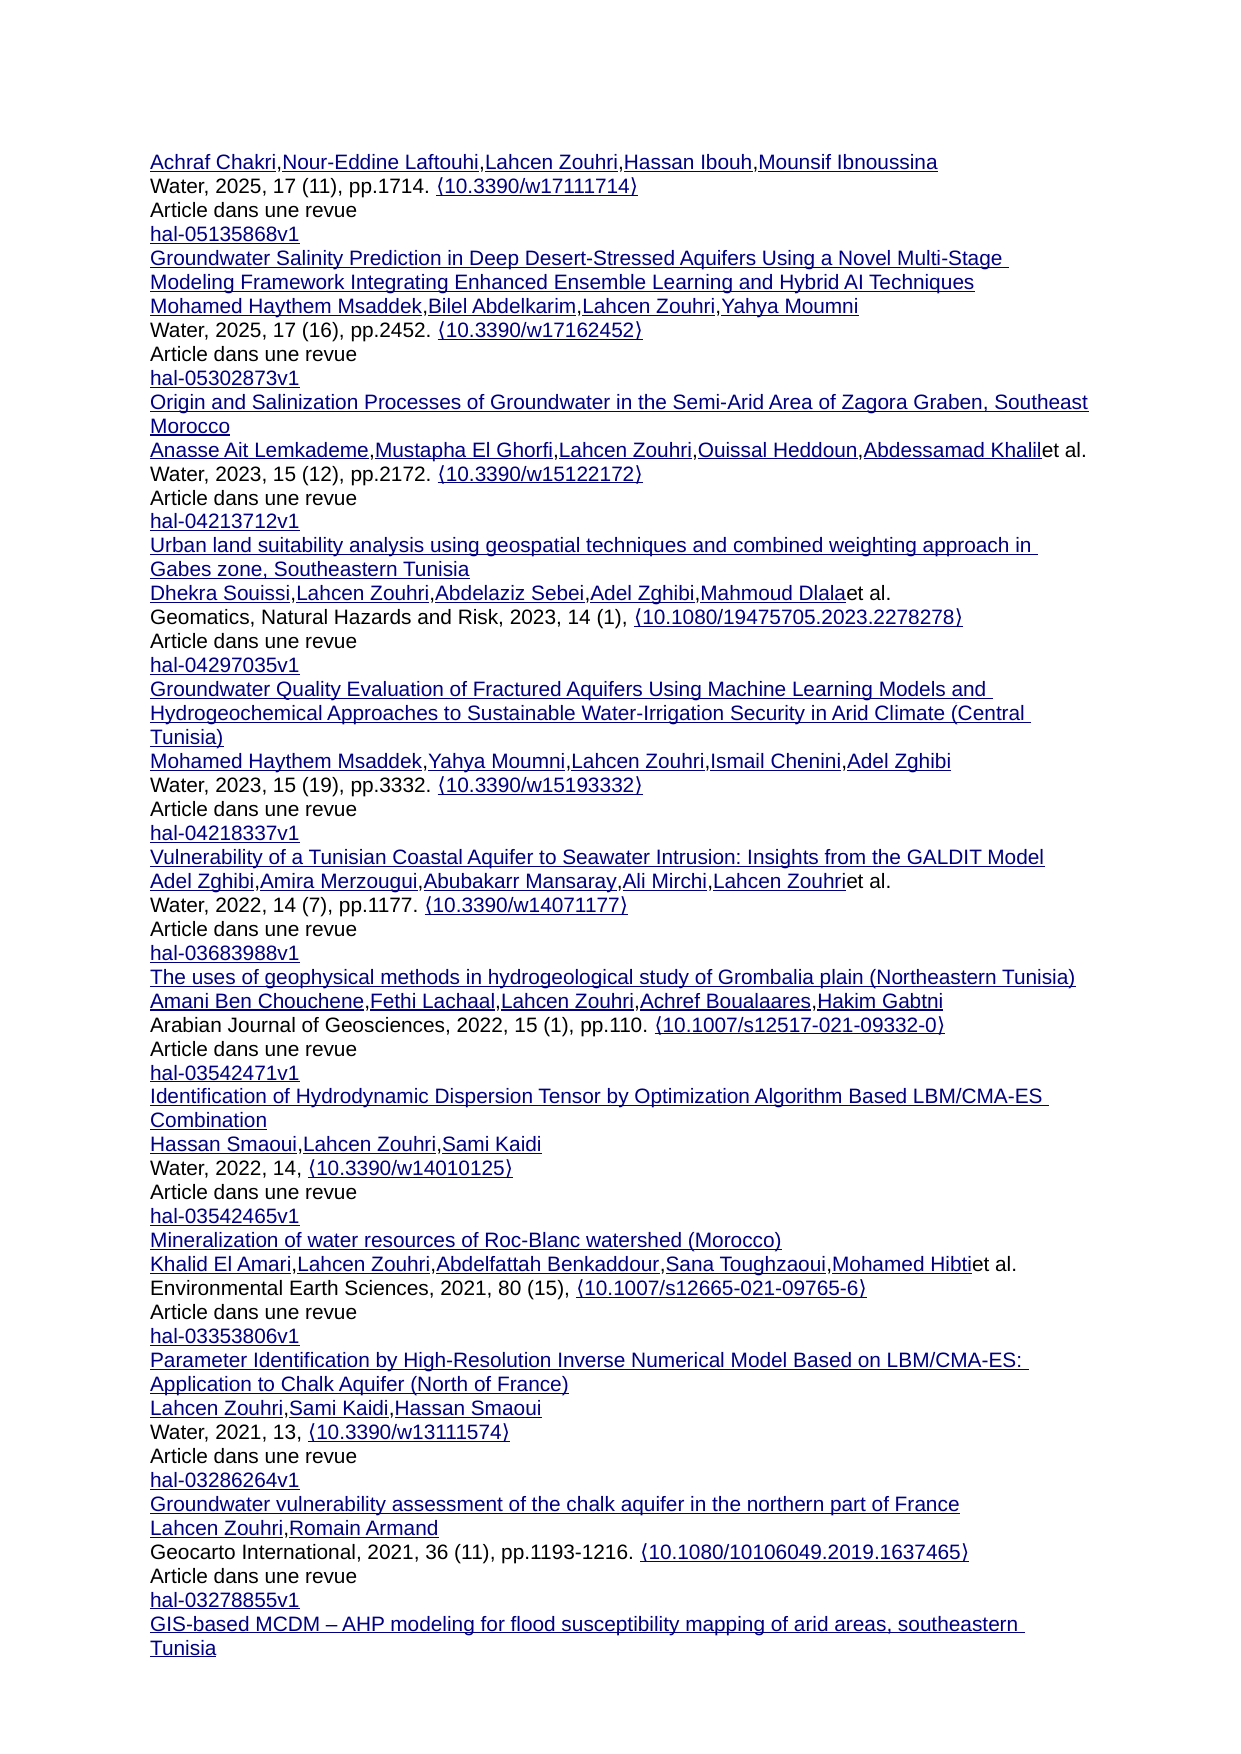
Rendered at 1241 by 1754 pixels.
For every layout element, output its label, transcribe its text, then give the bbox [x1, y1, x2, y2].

table_cell Mineralization of water resources of Roc-Blanc watershed (Morocco) Khalid El Amari,Lahcen Zouhri,Abdelfattah Benkaddour,Sana Toughzaoui,Mohamed Hibtiet al. Environmental Earth Sciences, 2021, 80 (15), ⟨10.1007/s12665-021-09765-6⟩ Article dans une revue hal-03353806v1 [150, 1228, 1090, 1348]
table_cell GIS-based MCDM – AHP modeling for flood susceptibility mapping of arid areas, southeastern Tunisia [150, 1611, 1090, 1659]
table_cell Groundwater Quality Evaluation of Fractured Aquifers Using Machine Learning Models and Hydrogeochemical Approaches to Sustainable Water-Irrigation Security in Arid Climate (Central Tunisia) Mohamed Haythem Msaddek,Yahya Moumni,Lahcen Zouhri,Ismail Chenini,Adel Zghibi Water, 2023, 15 (19), pp.3332. ⟨10.3390/w15193332⟩ Article dans une revue hal-04218337v1 [150, 677, 1090, 845]
table_cell Groundwater Salinity Prediction in Deep Desert-Stressed Aquifers Using a Novel Multi-Stage Modeling Framework Integrating Enhanced Ensemble Learning and Hybrid AI Techniques Mohamed Haythem Msaddek,Bilel Abdelkarim,Lahcen Zouhri,Yahya Moumni Water, 2025, 17 (16), pp.2452. ⟨10.3390/w17162452⟩ Article dans une revue hal-05302873v1 [150, 246, 1090, 389]
table_cell Vulnerability of a Tunisian Coastal Aquifer to Seawater Intrusion: Insights from the GALDIT Model Adel Zghibi,Amira Merzougui,Abubakarr Mansaray,Ali Mirchi,Lahcen Zouhriet al. Water, 2022, 14 (7), pp.1177. ⟨10.3390/w14071177⟩ Article dans une revue hal-03683988v1 [150, 845, 1090, 964]
table_cell Parameter Identification by High-Resolution Inverse Numerical Model Based on LBM/CMA-ES: Application to Chalk Aquifer (North of France) Lahcen Zouhri,Sami Kaidi,Hassan Smaoui Water, 2021, 13, ⟨10.3390/w13111574⟩ Article dans une revue hal-03286264v1 [150, 1348, 1090, 1492]
table_cell Identification of Hydrodynamic Dispersion Tensor by Optimization Algorithm Based LBM/CMA-ES Combination Hassan Smaoui,Lahcen Zouhri,Sami Kaidi Water, 2022, 14, ⟨10.3390/w14010125⟩ Article dans une revue hal-03542465v1 [150, 1084, 1090, 1228]
table_cell Origin and Salinization Processes of Groundwater in the Semi-Arid Area of Zagora Graben, Southeast Morocco Anasse Ait Lemkademe,Mustapha El Ghorfi,Lahcen Zouhri,Ouissal Heddoun,Abdessamad Khalilet al. Water, 2023, 15 (12), pp.2172. ⟨10.3390/w15122172⟩ Article dans une revue hal-04213712v1 [150, 390, 1090, 533]
table_cell Achraf Chakri,Nour-Eddine Laftouhi,Lahcen Zouhri,Hassan Ibouh,Mounsif Ibnoussina Water, 2025, 17 (11), pp.1714. ⟨10.3390/w17111714⟩ Article dans une revue hal-05135868v1 [150, 150, 1090, 246]
table_cell Groundwater vulnerability assessment of the chalk aquifer in the northern part of France Lahcen Zouhri,Romain Armand Geocarto International, 2021, 36 (11), pp.1193-1216. ⟨10.1080/10106049.2019.1637465⟩ Article dans une revue hal-03278855v1 [150, 1492, 1090, 1611]
table_cell Urban land suitability analysis using geospatial techniques and combined weighting approach in Gabes zone, Southeastern Tunisia Dhekra Souissi,Lahcen Zouhri,Abdelaziz Sebei,Adel Zghibi,Mahmoud Dlalaet al. Geomatics, Natural Hazards and Risk, 2023, 14 (1), ⟨10.1080/19475705.2023.2278278⟩ Article dans une revue hal-04297035v1 [150, 533, 1090, 677]
table_cell The uses of geophysical methods in hydrogeological study of Grombalia plain (Northeastern Tunisia) Amani Ben Chouchene,Fethi Lachaal,Lahcen Zouhri,Achref Boualaares,Hakim Gabtni Arabian Journal of Geosciences, 2022, 15 (1), pp.110. ⟨10.1007/s12517-021-09332-0⟩ Article dans une revue hal-03542471v1 [150, 965, 1090, 1084]
